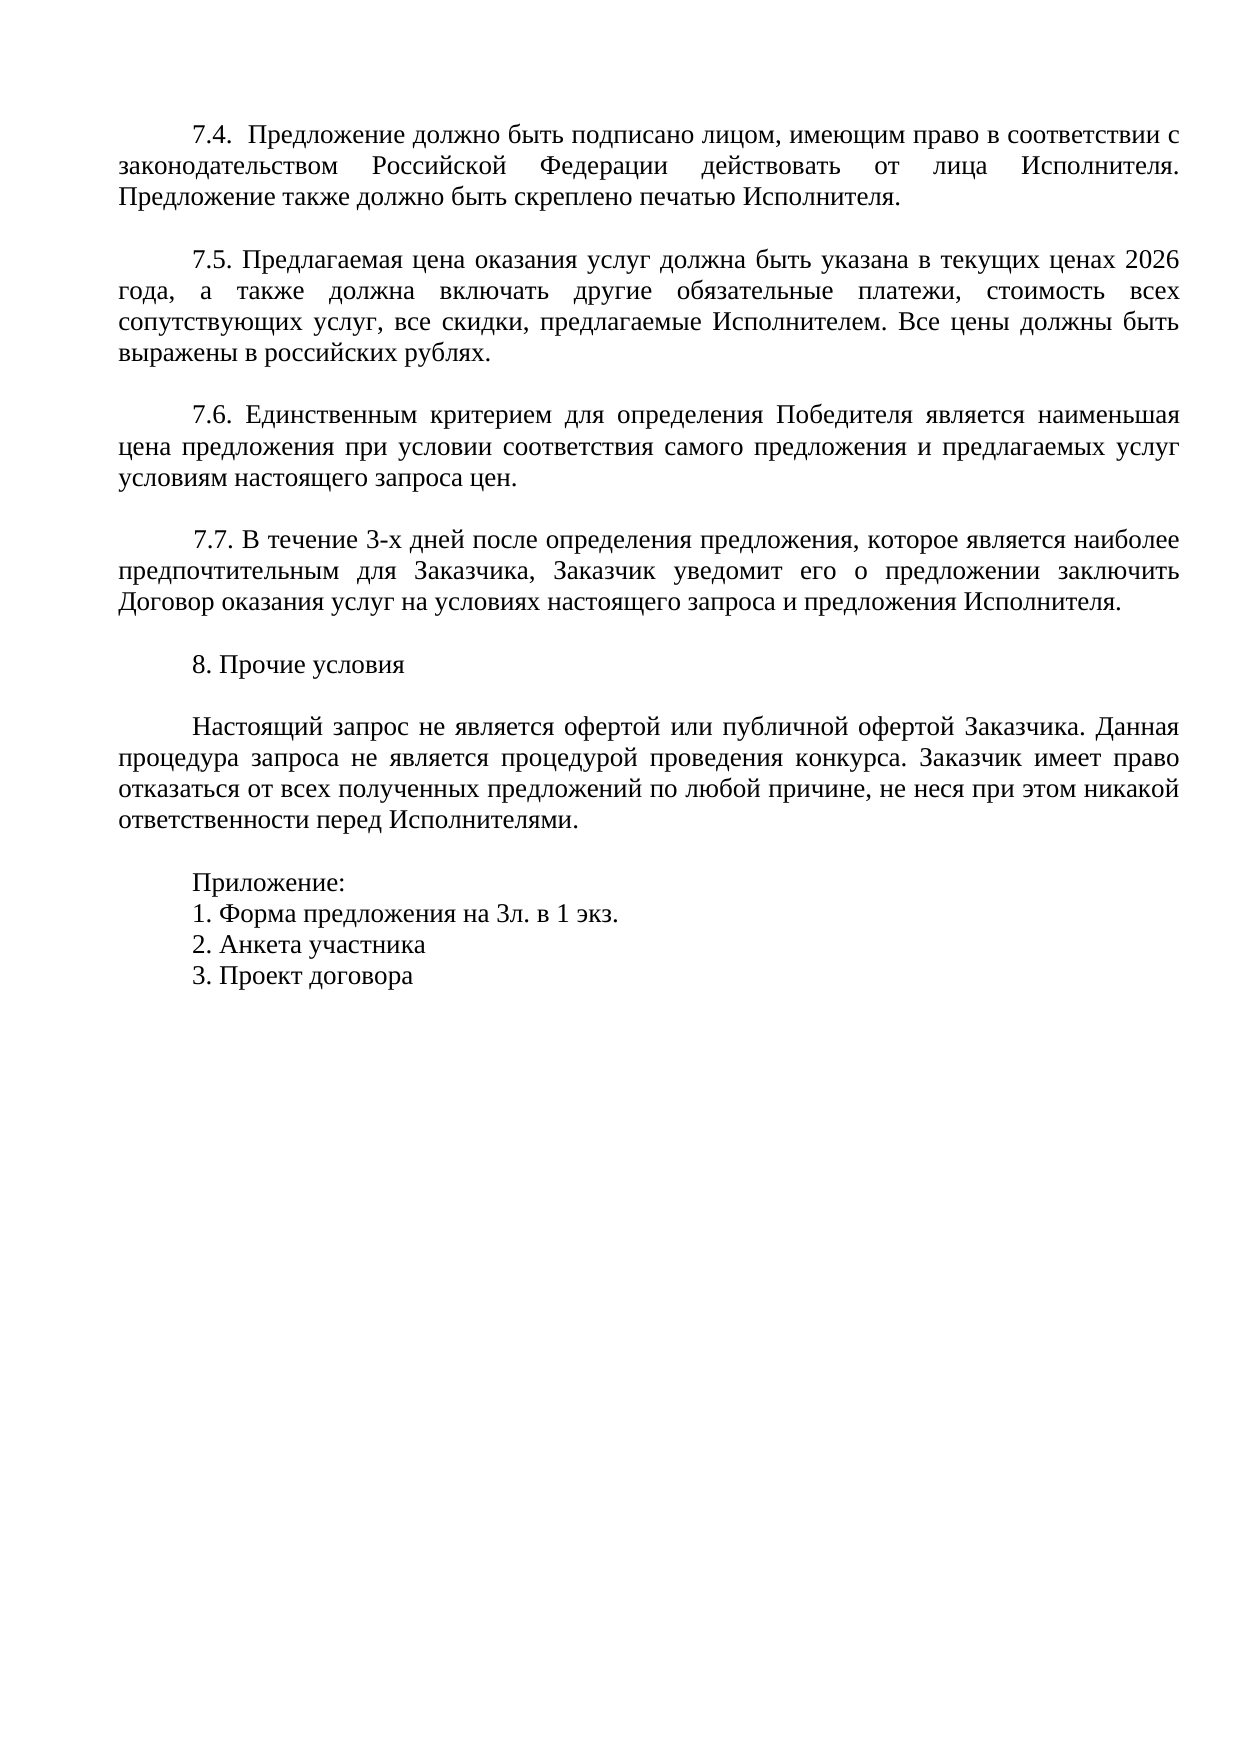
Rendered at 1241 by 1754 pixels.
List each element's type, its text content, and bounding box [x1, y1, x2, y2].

text 2. Анкета участника [118, 928, 1181, 959]
text 7.7. В течение 3-х дней после определения предложения, которое является наиболее предпочтительным для Заказчика, Заказчик уведомит его о предложении заключить Договор оказания услуг на условиях настоящего запроса и предложения Исполнителя. [118, 523, 1181, 617]
text 7.5. Предлагаемая цена оказания услуг должна быть указана в текущих ценах 2026 года, а также должна включать другие обязательные платежи, стоимость всех сопутствующих услуг, все скидки, предлагаемые Исполнителем. Все цены должны быть выражены в российских рублях. [118, 243, 1181, 367]
text 7.6. Единственным критерием для определения Победителя является наименьшая цена предложения при условии соответствия самого предложения и предлагаемых услуг условиям настоящего запроса цен. [118, 398, 1181, 492]
text Настоящий запрос не является офертой или публичной офертой Заказчика. Данная процедура запроса не является процедурой проведения конкурса. Заказчик имеет право отказаться от всех полученных предложений по любой причине, не неся при этом никакой ответственности перед Исполнителями. [118, 710, 1181, 834]
text 1. Форма предложения на 3л. в 1 экз. [118, 897, 1181, 928]
text 8. Прочие условия [118, 648, 1181, 679]
text 7.4. Предложение должно быть подписано лицом, имеющим право в соответствии с законодательством Российской Федерации действовать от лица Исполнителя. Предложение также должно быть скреплено печатью Исполнителя. [118, 118, 1181, 212]
text 3. Проект договора [118, 959, 1181, 990]
text Приложение: [118, 866, 1181, 897]
